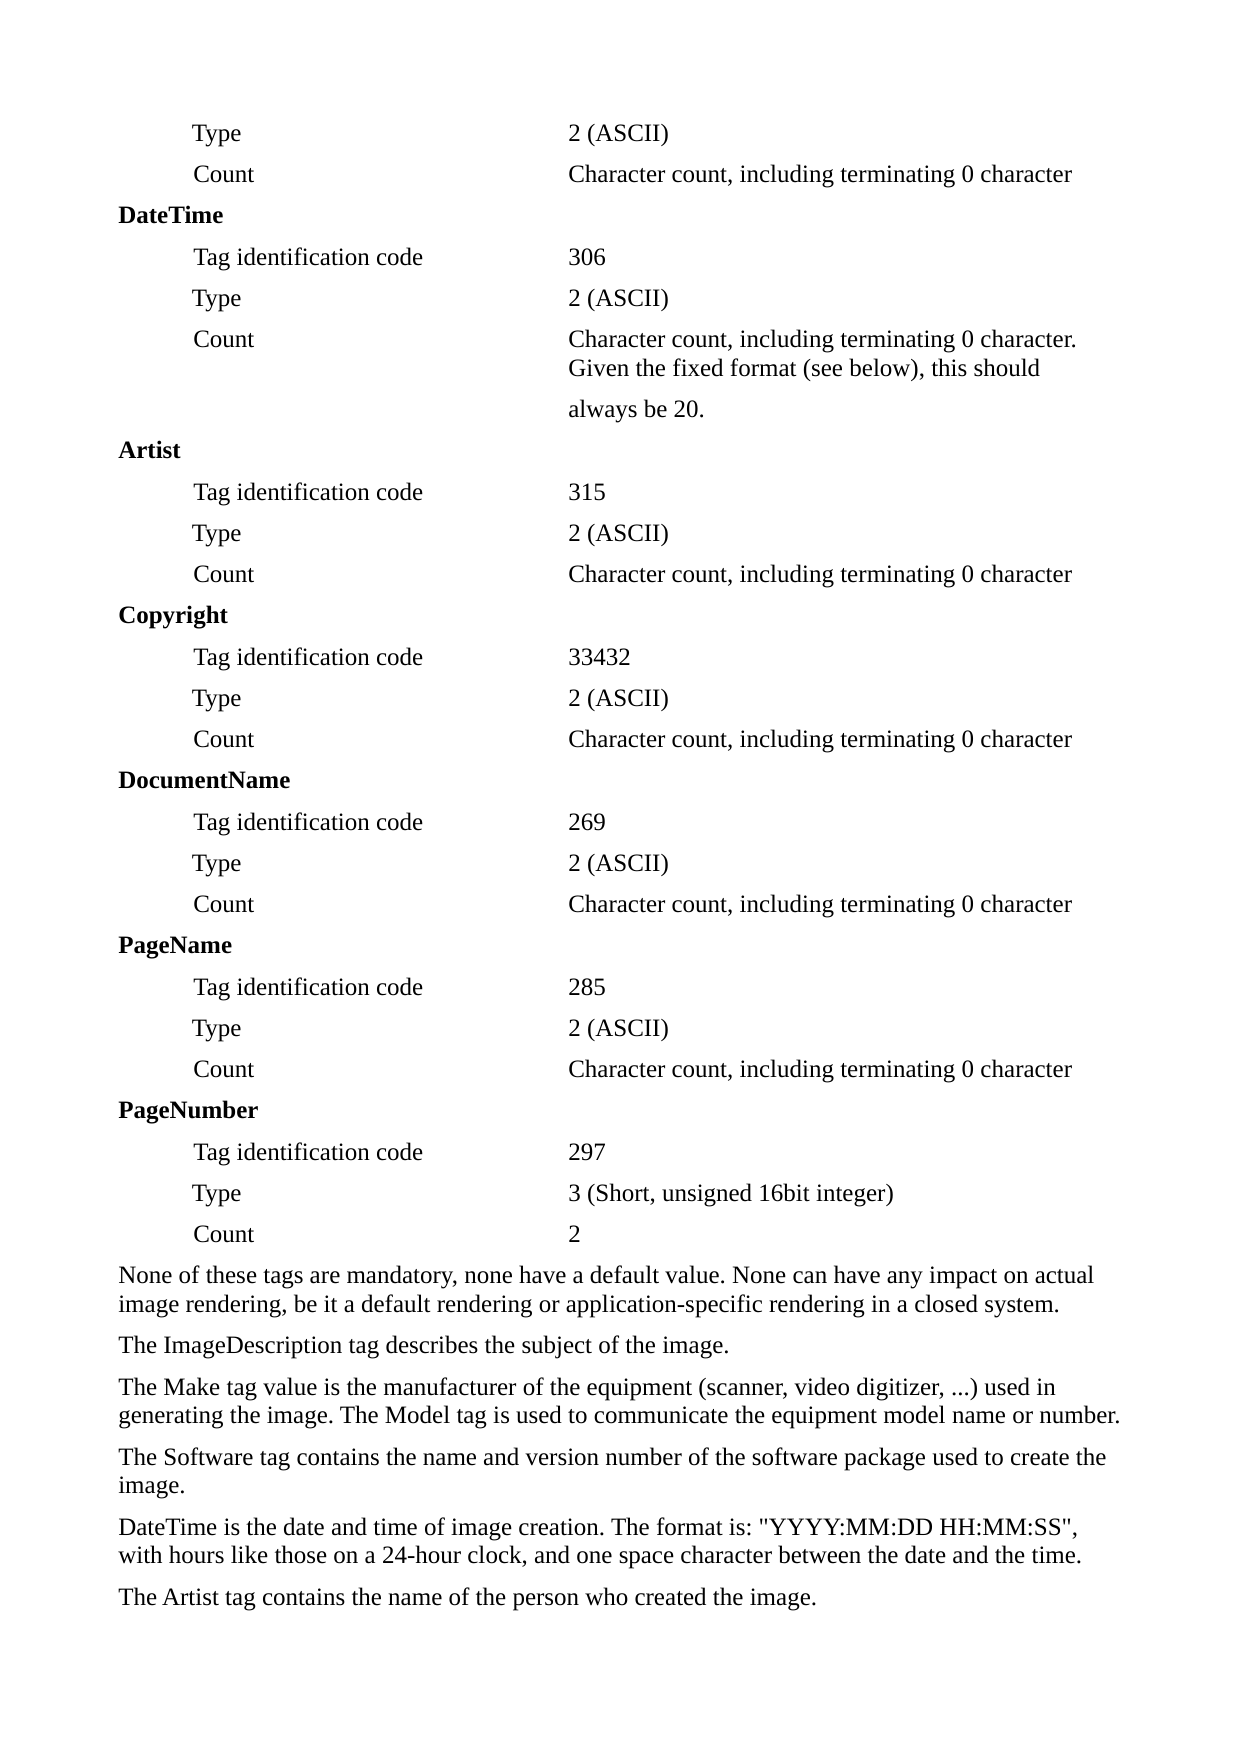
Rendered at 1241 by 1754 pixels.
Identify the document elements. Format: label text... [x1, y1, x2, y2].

text Tag identification code 297 [118, 1137, 1122, 1166]
text DocumentName [118, 766, 1122, 794]
text Copyright [118, 601, 1122, 629]
text The Make tag value is the manufacturer of the equipment (scanner, video digitizer, ...) used in generating the image. The Model tag is used to communicate the equipment model name or number. [118, 1372, 1122, 1429]
text Artist [118, 436, 1122, 464]
text Tag identification code 315 [118, 477, 1122, 506]
text The ImageDescription tag describes the subject of the image. [118, 1331, 1122, 1359]
text Type 2 (ASCII) [192, 1013, 1122, 1042]
text Type 2 (ASCII) [192, 518, 1122, 547]
text always be 20. [118, 394, 1122, 423]
text Count Character count, including terminating 0 character. Given the fixed format (see below), this should [118, 324, 1122, 382]
text Count Character count, including terminating 0 character [118, 1054, 1122, 1083]
text None of these tags are mandatory, none have a default value. None can have any impact on actual image rendering, be it a default rendering or application-specific rendering in a closed system. [118, 1261, 1122, 1318]
text Count Character count, including terminating 0 character [118, 724, 1122, 753]
text PageNumber [118, 1096, 1122, 1124]
text Count Character count, including terminating 0 character [118, 889, 1122, 918]
text Type 2 (ASCII) [192, 283, 1122, 312]
text Count 2 [118, 1219, 1122, 1248]
text PageName [118, 931, 1122, 959]
text Tag identification code 285 [118, 972, 1122, 1001]
text Count Character count, including terminating 0 character [118, 559, 1122, 588]
text Tag identification code 269 [118, 807, 1122, 836]
text Count Character count, including terminating 0 character [118, 159, 1122, 188]
text Type 2 (ASCII) [192, 118, 1122, 147]
text DateTime [118, 201, 1122, 229]
text Type 2 (ASCII) [192, 683, 1122, 712]
text Type 3 (Short, unsigned 16bit integer) [192, 1178, 1122, 1207]
text Tag identification code 33432 [118, 642, 1122, 671]
text Type 2 (ASCII) [192, 848, 1122, 877]
text The Software tag contains the name and version number of the software package used to create the image. [118, 1442, 1122, 1499]
text DateTime is the date and time of image creation. The format is: "YYYY:MM:DD HH:MM:SS", with hours like those on a 24-hour clock, and one space character between the date and the time. [118, 1512, 1122, 1569]
text The Artist tag contains the name of the person who created the image. [118, 1582, 1122, 1611]
text Tag identification code 306 [118, 242, 1122, 271]
